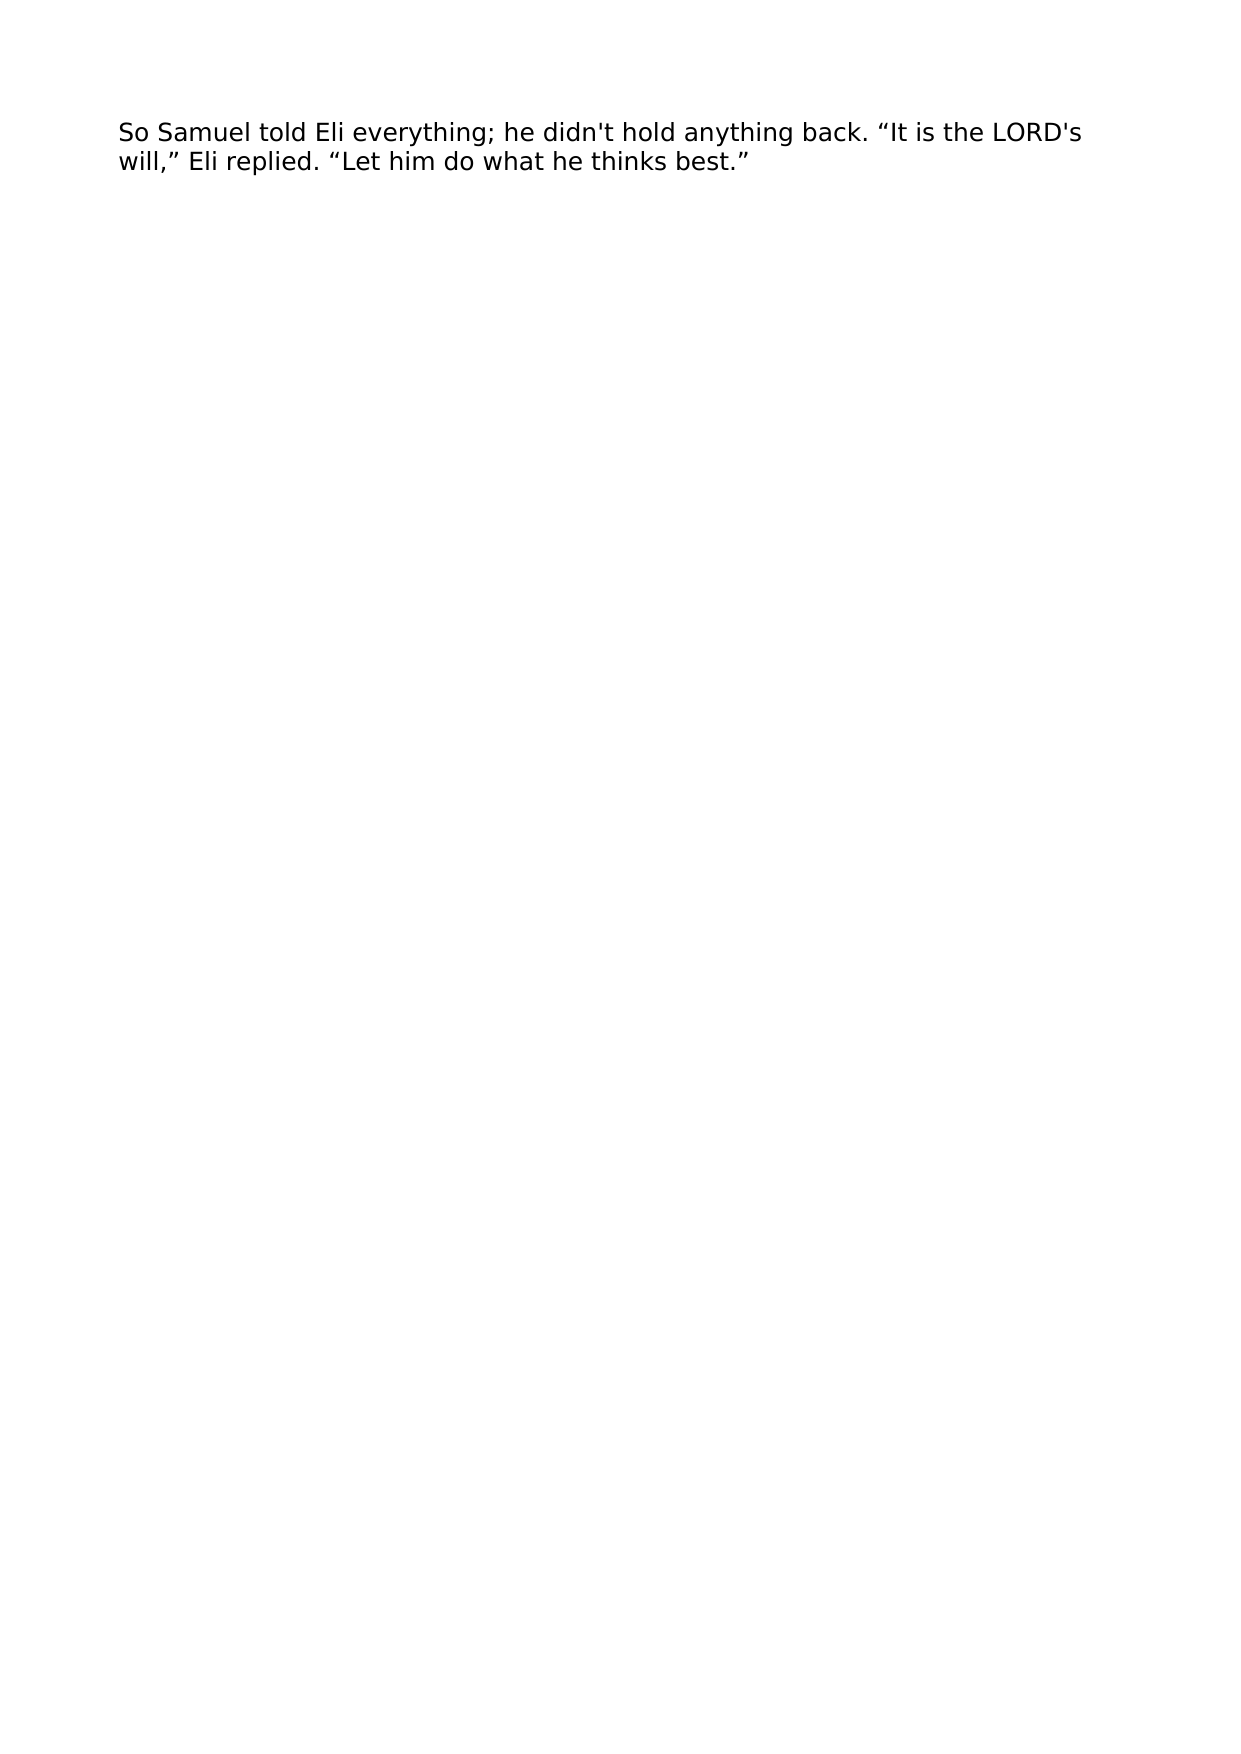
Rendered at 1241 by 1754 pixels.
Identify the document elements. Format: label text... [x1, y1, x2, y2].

text So Samuel told Eli everything; he didn't hold anything back. “It is the LORD's will,” Eli replied. “Let him do what he thinks best.” [118, 118, 1122, 176]
